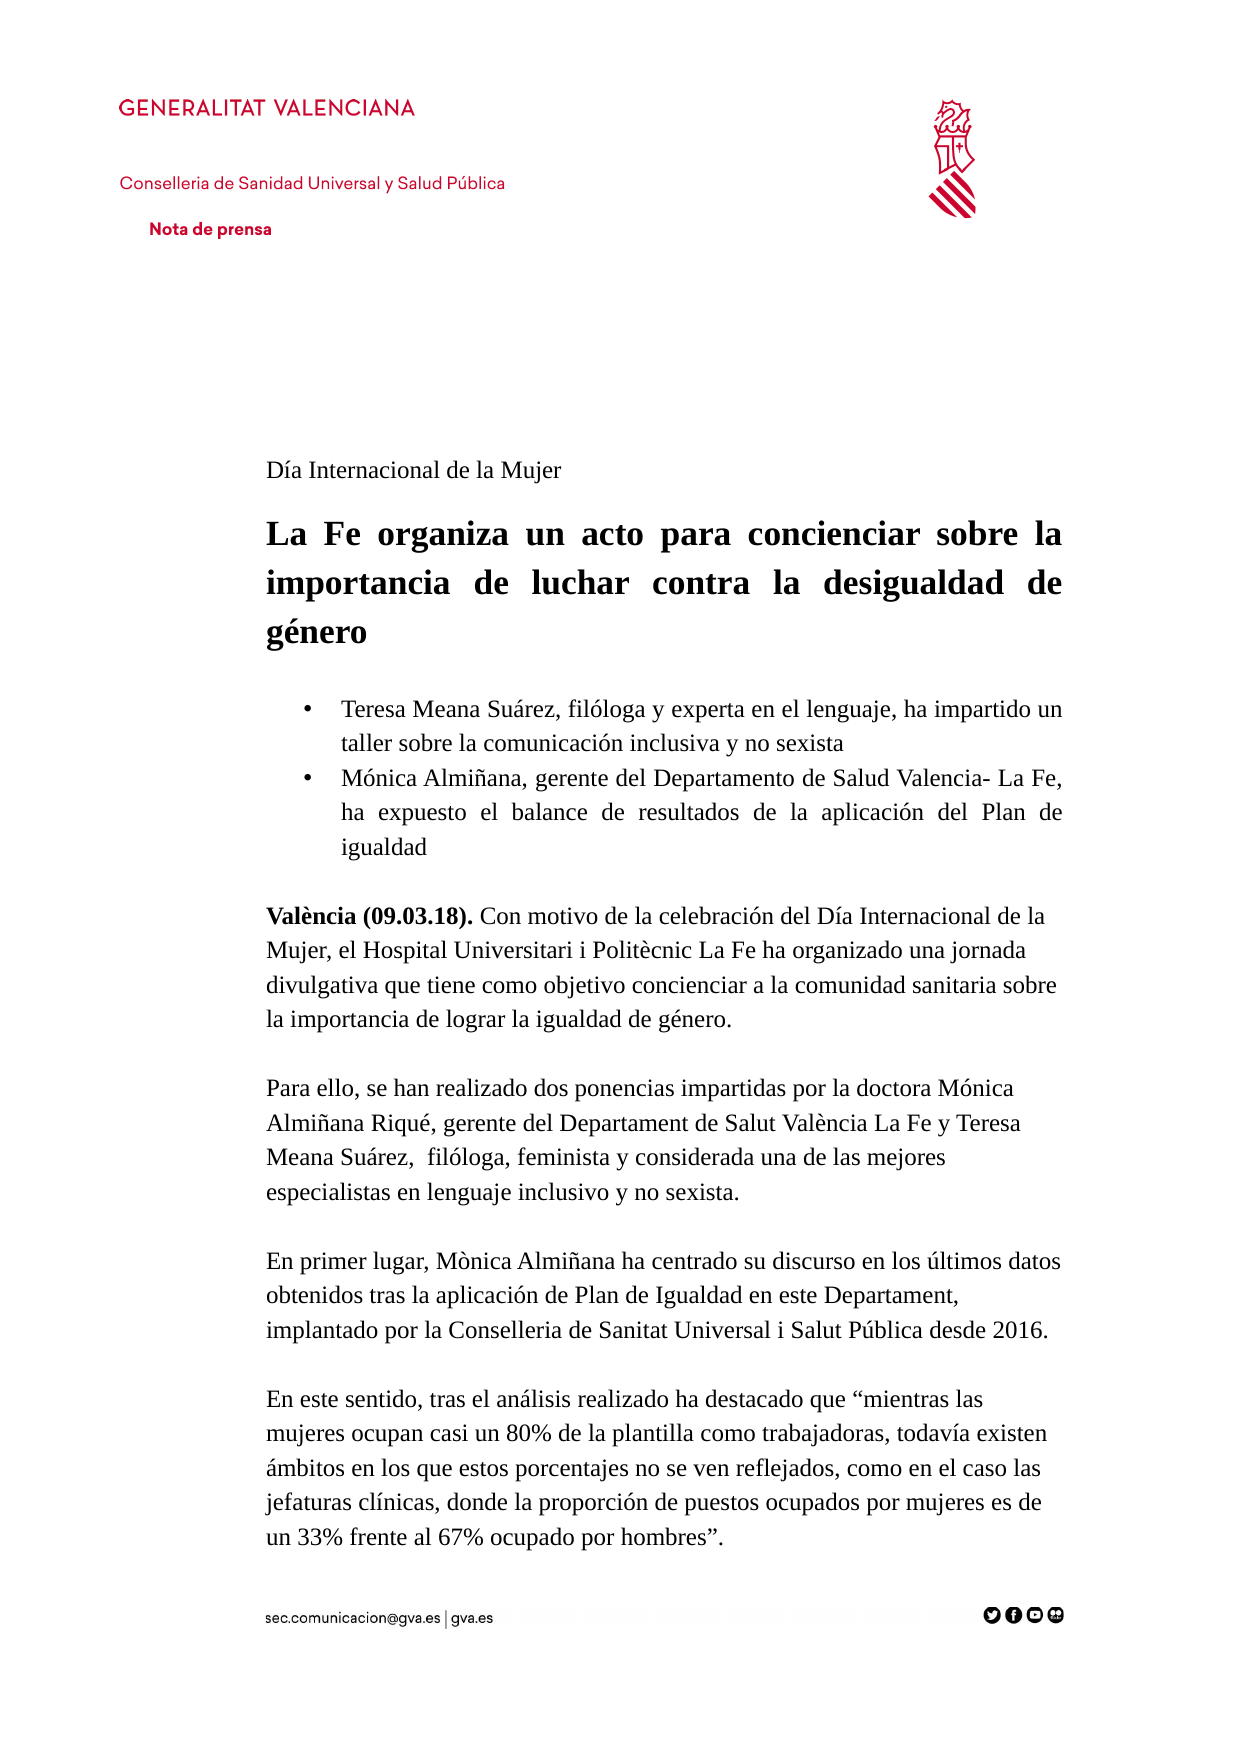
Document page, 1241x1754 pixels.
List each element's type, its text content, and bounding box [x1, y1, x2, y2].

picture [119, 99, 976, 239]
text En primer lugar, Mònica Almiñana ha centrado su discurso en los últimos datos obtenidos tras la aplicación de Plan de Igualdad en este Departament, implantado por la Conselleria de Sanitat Universal i Salut Pública desde 2016. [266, 1246, 1064, 1343]
text València (09.03.18). Con motivo de la celebración del Día Internacional de la Mujer, el Hospital Universitari i Politècnic La Fe ha organizado una jornada divulgativa que tiene como objetivo concienciar a la comunidad sanitaria sobre la importancia de lograr la igualdad de género. [266, 901, 1064, 1033]
text En este sentido, tras el análisis realizado ha destacado que “mientras las mujeres ocupan casi un 80% de la plantilla como trabajadoras, todavía existen ámbitos en los que estos porcentajes no se ven reflejados, como en el caso las jefaturas clínicas, donde la proporción de puestos ocupados por mujeres es de un 33% frente al 67% ocupado por hombres”. [266, 1384, 1064, 1550]
text Para ello, se han realizado dos ponencias impartidas por la doctora Mónica Almiñana Riqué, gerente del Departament de Salut València La Fe y Teresa Meana Suárez, filóloga, feminista y considerada una de las mejores especialistas en lenguaje inclusivo y no sexista. [266, 1073, 1064, 1206]
text La Fe organiza un acto para concienciar sobre la importancia de luchar contra la desigualdad de género [266, 513, 1064, 651]
picture [265, 1607, 1064, 1629]
list Teresa Meana Suárez, filóloga y experta en el lenguaje, ha impartido un taller sobre la comunicación inclusiva y no sexista [303, 694, 1064, 757]
list Mónica Almiñana, gerente del Departamento de Salud Valencia- La Fe, ha expuesto el balance de resultados de la aplicación del Plan de igualdad [303, 763, 1064, 861]
text Día Internacional de la Mujer [266, 455, 1064, 484]
